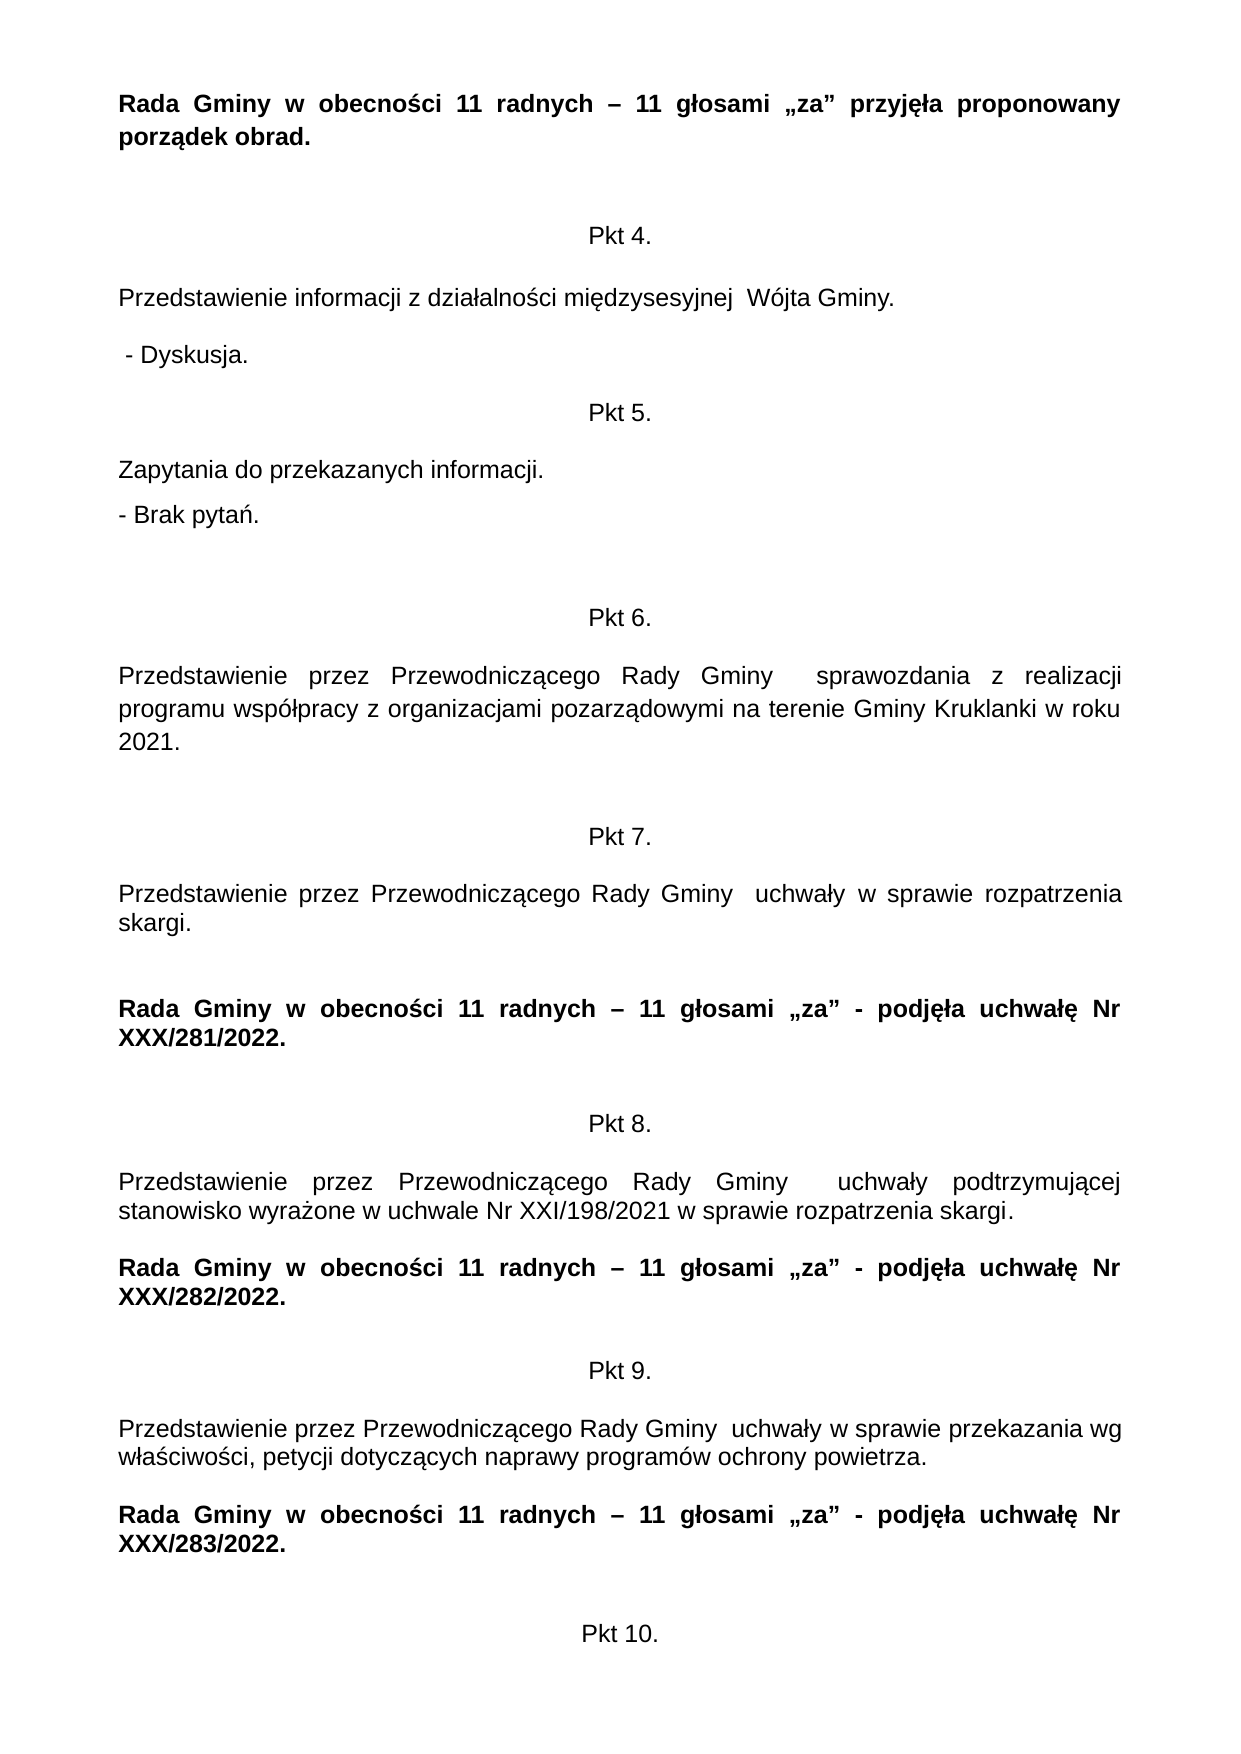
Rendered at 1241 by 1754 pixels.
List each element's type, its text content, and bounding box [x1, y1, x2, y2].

text Zapytania do przekazanych informacji. [118, 455, 1122, 484]
text Przedstawienie przez Przewodniczącego Rady Gminy sprawozdania z realizacji programu współpracy z organizacjami pozarządowymi na terenie Gminy Kruklanki w roku 2021. [118, 661, 1122, 756]
text Przedstawienie przez Przewodniczącego Rady Gminy uchwały w sprawie przekazania wg właściwości, petycji dotyczących naprawy programów ochrony powietrza. [118, 1414, 1122, 1471]
text Przedstawienie przez Przewodniczącego Rady Gminy uchwały podtrzymującej stanowisko wyrażone w uchwale Nr XXI/198/2021 w sprawie rozpatrzenia skargi. [118, 1167, 1122, 1224]
text Pkt 8. [118, 1109, 1122, 1138]
text - Dyskusja. [118, 340, 1122, 369]
text Pkt 10. [118, 1619, 1122, 1648]
text Rada Gminy w obecności 11 radnych – 11 głosami „za” - podjęła uchwałę Nr XXX/281/2022. [118, 994, 1122, 1052]
text Pkt 9. [118, 1356, 1122, 1385]
text Rada Gminy w obecności 11 radnych – 11 głosami „za” - podjęła uchwałę Nr XXX/283/2022. [118, 1500, 1122, 1557]
text Przedstawienie informacji z działalności międzysesyjnej Wójta Gminy. [118, 282, 1122, 311]
text Rada Gminy w obecności 11 radnych – 11 głosami „za” przyjęła proponowany porządek obrad. [118, 89, 1122, 150]
text Przedstawienie przez Przewodniczącego Rady Gminy uchwały w sprawie rozpatrzenia skargi. [118, 879, 1122, 937]
text Pkt 5. [118, 397, 1122, 426]
text Pkt 4. [118, 221, 1122, 249]
text Pkt 6. [118, 603, 1122, 632]
text Rada Gminy w obecności 11 radnych – 11 głosami „za” - podjęła uchwałę Nr XXX/282/2022. [118, 1253, 1122, 1311]
text Pkt 7. [118, 822, 1122, 851]
text - Brak pytań. [118, 500, 1122, 529]
